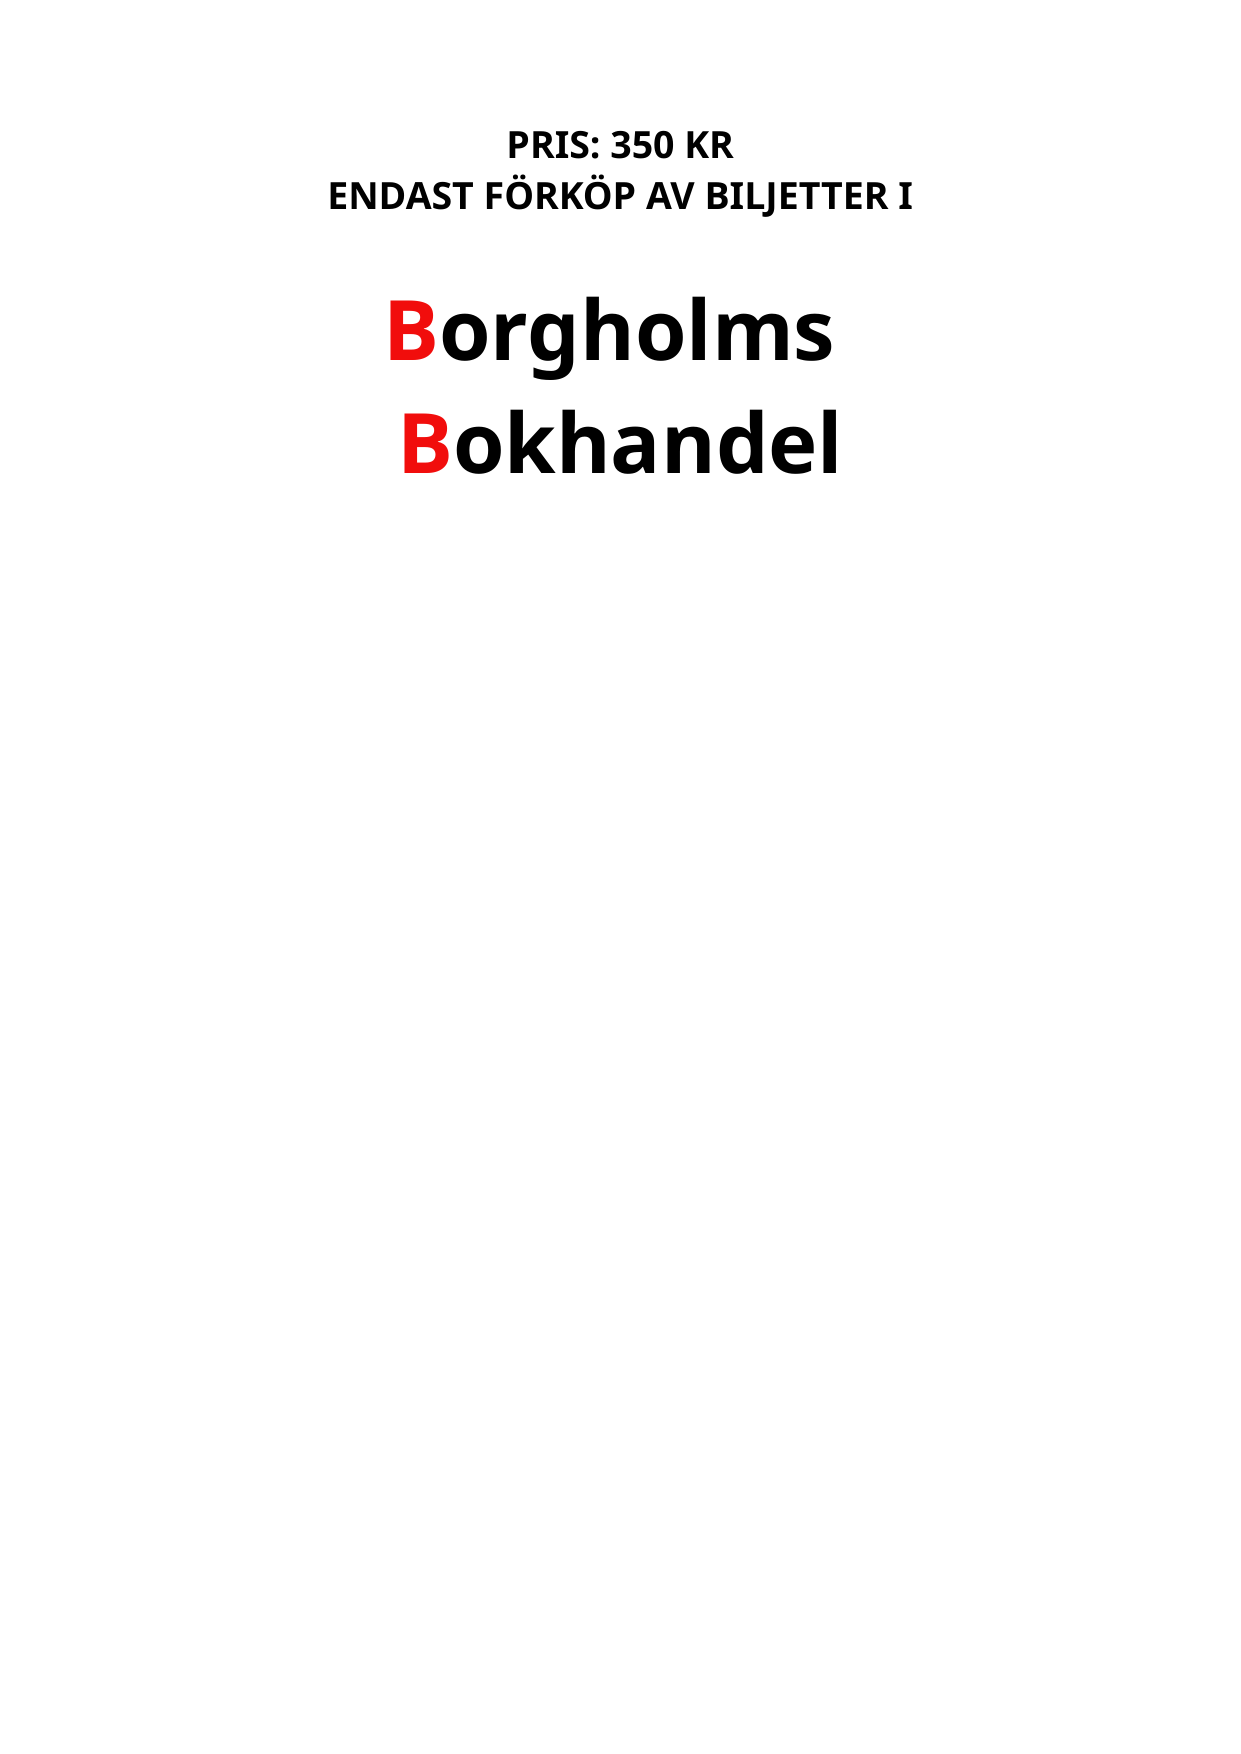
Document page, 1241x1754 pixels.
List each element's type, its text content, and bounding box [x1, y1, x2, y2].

text ENDAST FÖRKÖP AV BILJETTER I [118, 169, 1122, 220]
text Bokhandel [118, 385, 1122, 498]
text PRIS: 350 KR [118, 118, 1122, 169]
text Borgholms [118, 271, 1122, 385]
